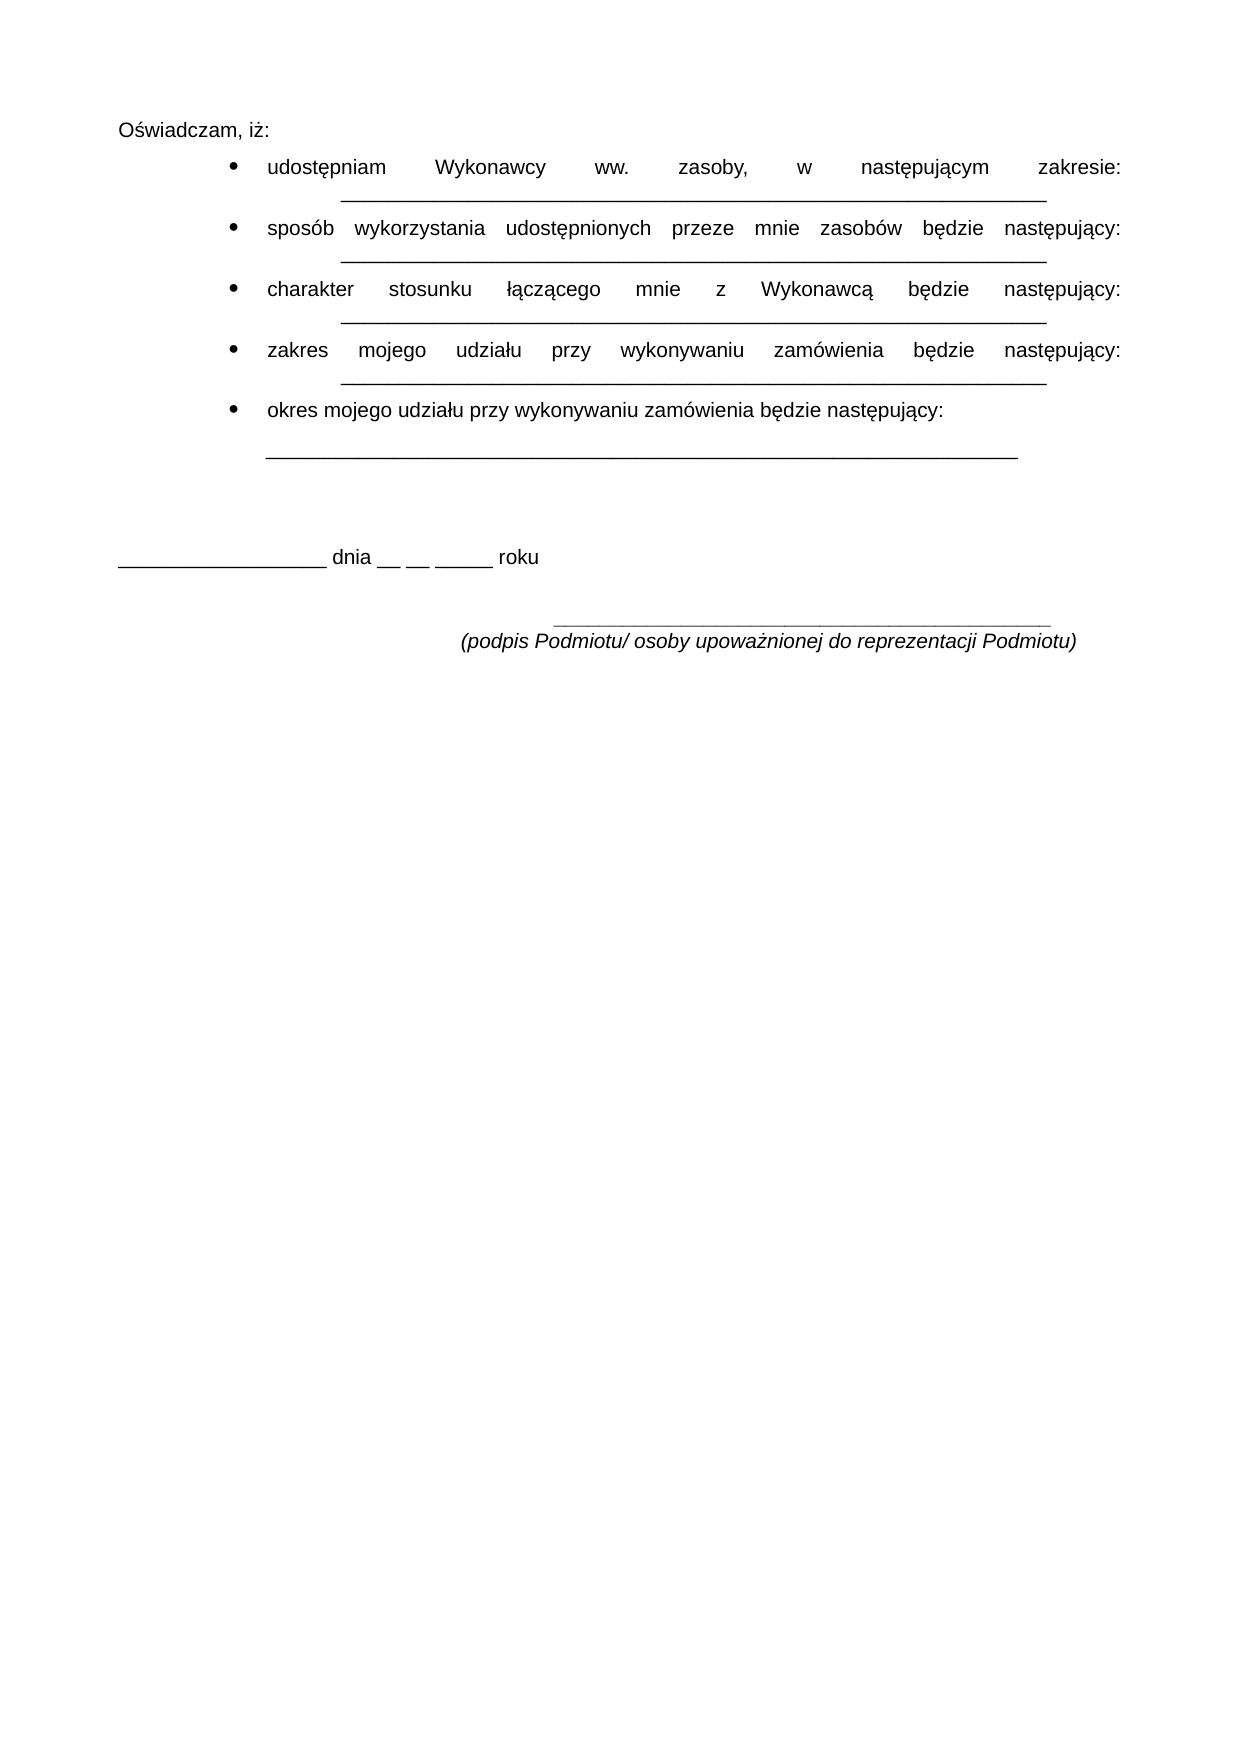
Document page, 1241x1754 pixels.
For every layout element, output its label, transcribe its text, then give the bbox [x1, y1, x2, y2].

list zakres mojego udziału przy wykonywaniu zamówienia będzie następujący: _____________________________________________________________ [229, 337, 1122, 386]
text _________________________________________________________________ [118, 435, 1122, 459]
text __________________ dnia __ __ _____ roku [118, 545, 1158, 569]
list sposób wykorzystania udostępnionych przeze mnie zasobów będzie następujący: _____________________________________________________________ [229, 216, 1122, 264]
list okres mojego udziału przy wykonywaniu zamówienia będzie następujący: [229, 398, 1122, 423]
list charakter stosunku łączącego mnie z Wykonawcą będzie następujący: _____________________________________________________________ [229, 276, 1122, 325]
text Oświadczam, iż: [118, 118, 1093, 142]
text ___________________________________________ [413, 605, 1122, 629]
text (podpis Podmiotu/ osoby upoważnionej do reprezentacji Podmiotu) [413, 629, 1122, 653]
list udostępniam Wykonawcy ww. zasoby, w następującym zakresie: _____________________________________________________________ [229, 154, 1122, 203]
